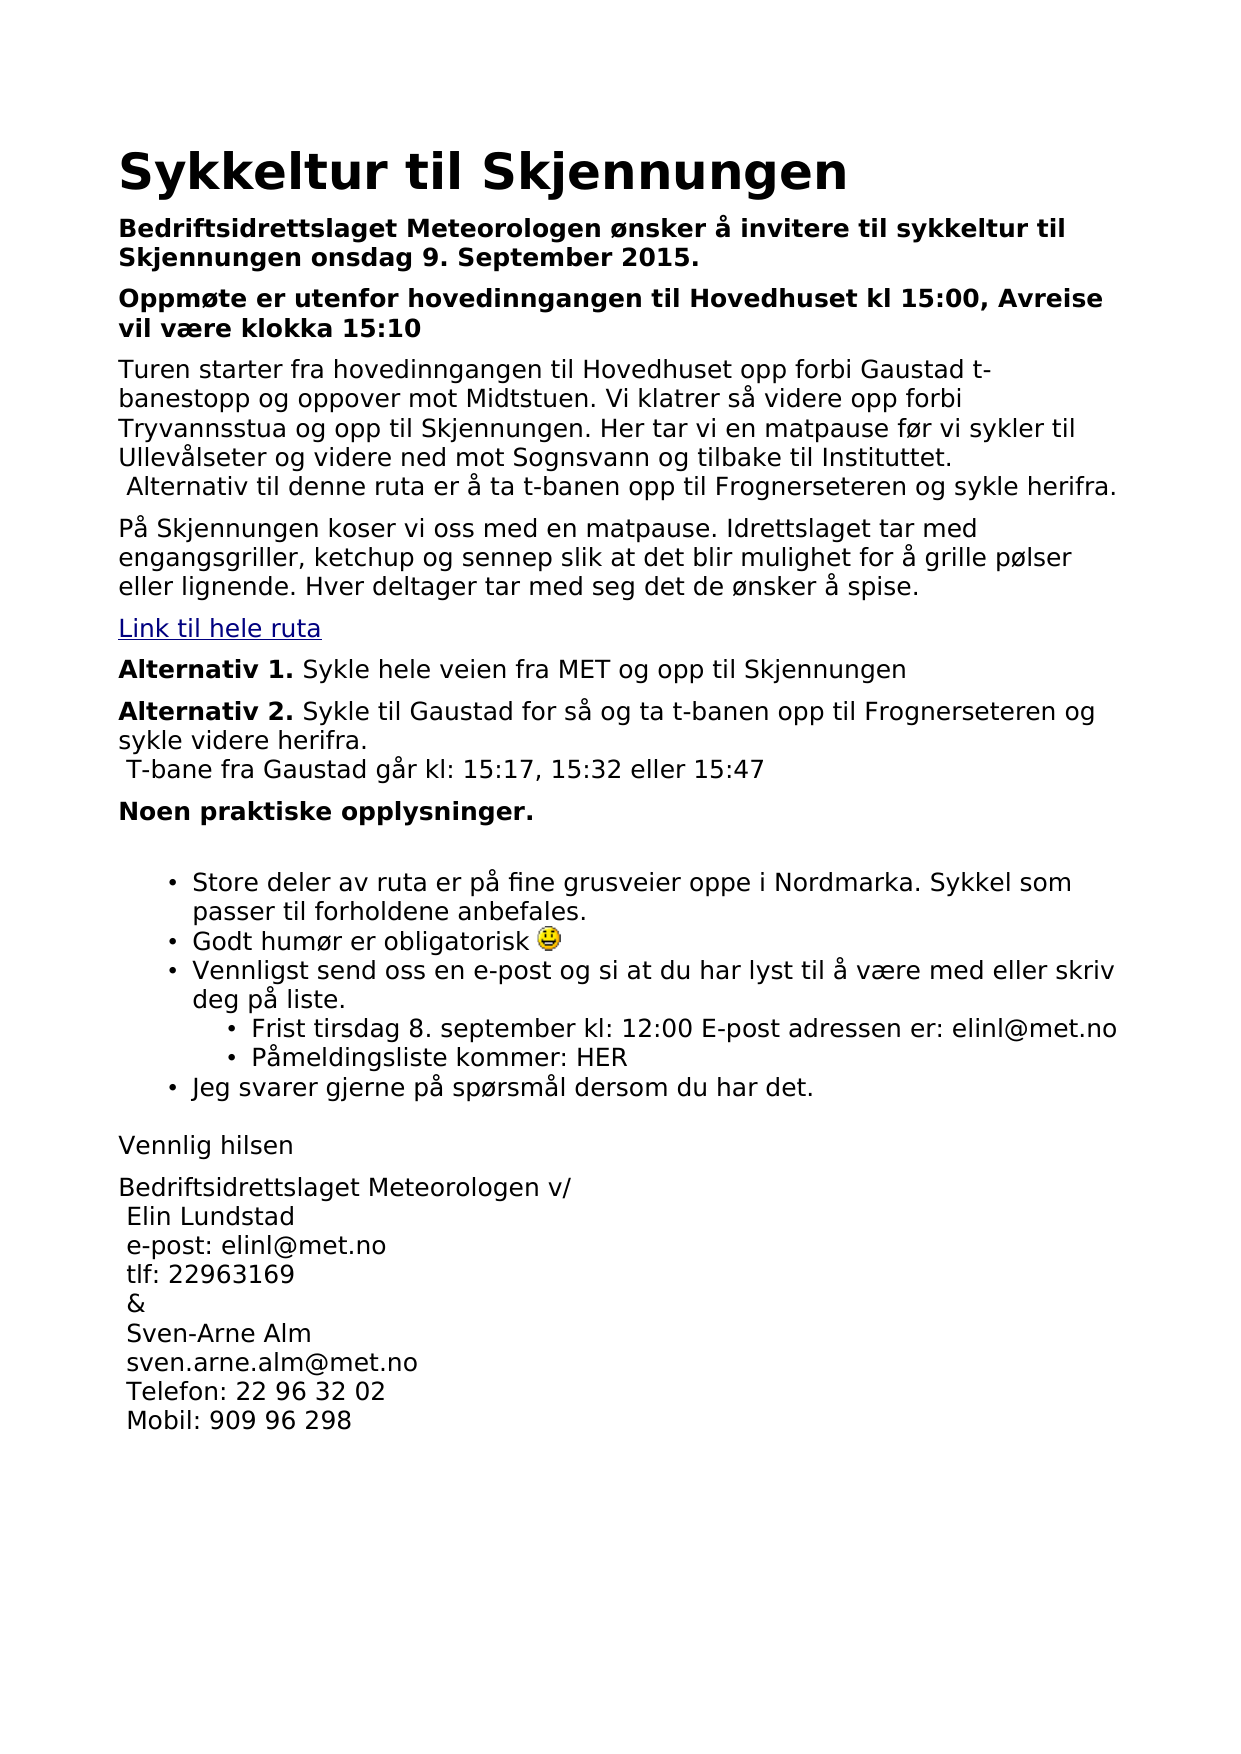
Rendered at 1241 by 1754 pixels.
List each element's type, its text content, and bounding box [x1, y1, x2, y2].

list Godt humør er obligatorisk [177, 927, 1122, 956]
text Turen starter fra hovedinngangen til Hovedhuset opp forbi Gaustad t-banestopp og oppover mot Midtstuen. Vi klatrer så videre opp forbi Tryvannsstua og opp til Skjennungen. Her tar vi en matpause før vi sykler til Ullevålseter og videre ned mot Sognsvann og tilbake til Instituttet. Alternativ til denne ruta er å ta t-banen opp til Frognerseteren og sykle herifra. [118, 356, 1122, 501]
text Vennlig hilsen [118, 1131, 1122, 1161]
subtitle Sykkeltur til Skjennungen [118, 143, 1122, 201]
list Påmeldingsliste kommer: HER [236, 1043, 1122, 1073]
text På Skjennungen koser vi oss med en matpause. Idrettslaget tar med engangsgriller, ketchup og sennep slik at det blir mulighet for å grille pølser eller lignende. Hver deltager tar med seg det de ønsker å spise. [118, 514, 1122, 601]
text Bedriftsidrettslaget Meteorologen ønsker å invitere til sykkeltur til Skjennungen onsdag 9. September 2015. [118, 214, 1122, 272]
text Alternativ 1. Sykle hele veien fra MET og opp til Skjennungen [118, 656, 1122, 685]
picture [537, 926, 561, 951]
list Frist tirsdag 8. september kl: 12:00 E-post adressen er: elinl@met.no [236, 1014, 1122, 1043]
text Alternativ 2. Sykle til Gaustad for så og ta t-banen opp til Frognerseteren og sykle videre herifra. T-bane fra Gaustad går kl: 15:17, 15:32 eller 15:47 [118, 697, 1122, 785]
list Jeg svarer gjerne på spørsmål dersom du har det. [177, 1073, 1122, 1102]
text Noen praktiske opplysninger. [118, 797, 1122, 826]
list Vennligst send oss en e-post og si at du har lyst til å være med eller skriv deg på liste. [177, 956, 1122, 1014]
list Store deler av ruta er på fine grusveier oppe i Nordmarka. Sykkel som passer til forholdene anbefales. [177, 868, 1122, 927]
text Link til hele ruta [118, 614, 1122, 643]
text Bedriftsidrettslaget Meteorologen v/ Elin Lundstad e-post: elinl@met.no tlf: 22963169 & Sven-Arne Alm sven.arne.alm@met.no Telefon: 22 96 32 02 Mobil: 909 96 298 [118, 1173, 1122, 1436]
text Oppmøte er utenfor hovedinngangen til Hovedhuset kl 15:00, Avreise vil være klokka 15:10 [118, 285, 1122, 343]
